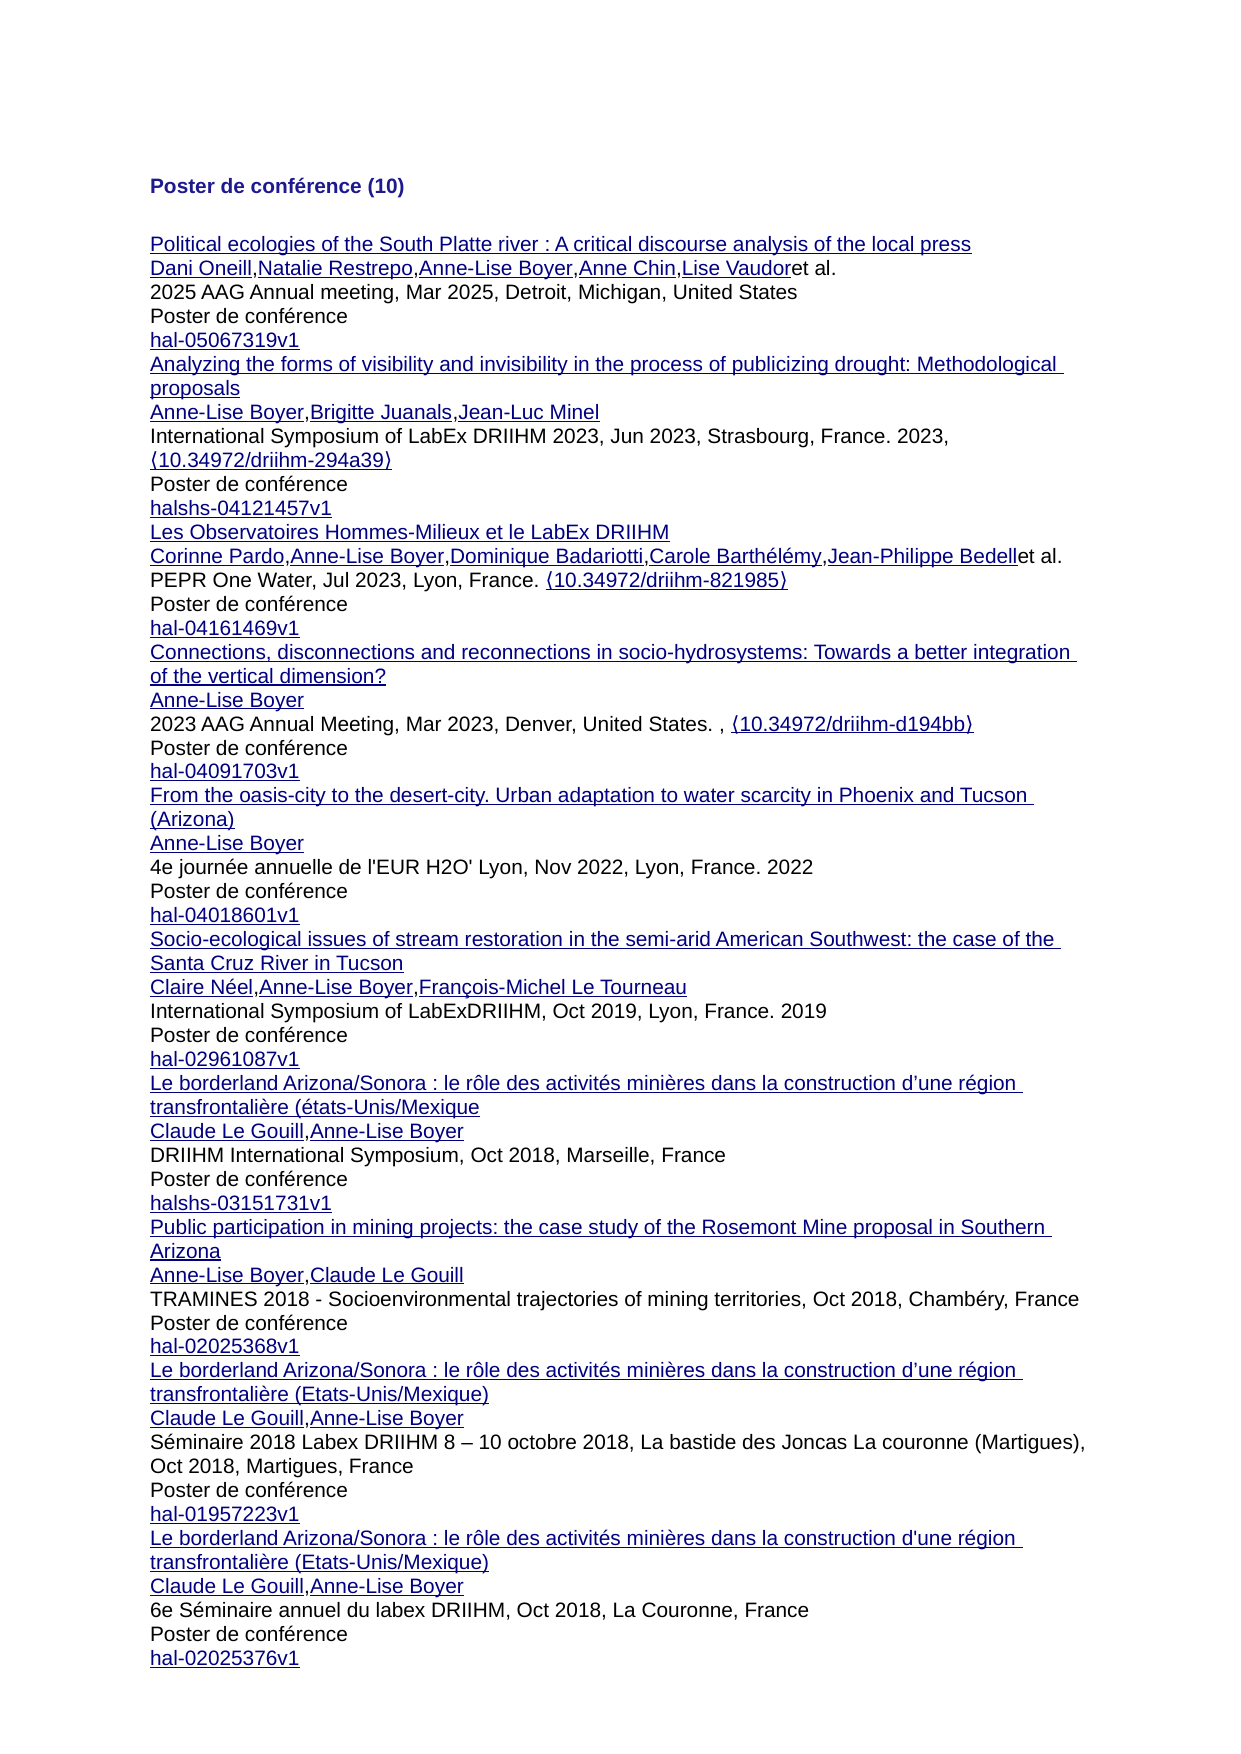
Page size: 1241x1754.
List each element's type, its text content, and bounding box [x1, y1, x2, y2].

table_cell Socio-ecological issues of stream restoration in the semi-arid American Southwest: the case of the Santa Cruz River in Tucson Claire Néel,Anne-Lise Boyer,François-Michel Le Tourneau International Symposium of LabExDRIIHM, Oct 2019, Lyon, France. 2019 Poster de conférence hal-02961087v1 [150, 927, 1090, 1071]
table_cell Le borderland Arizona/Sonora : le rôle des activités minières dans la construction d’une région transfrontalière (états-Unis/Mexique Claude Le Gouill,Anne-Lise Boyer DRIIHM International Symposium, Oct 2018, Marseille, France Poster de conférence halshs-03151731v1 [150, 1071, 1090, 1214]
table_cell Public participation in mining projects: the case study of the Rosemont Mine proposal in Southern Arizona Anne-Lise Boyer,Claude Le Gouill TRAMINES 2018 - Socioenvironmental trajectories of mining territories, Oct 2018, Chambéry, France Poster de conférence hal-02025368v1 [150, 1215, 1090, 1358]
table_cell Analyzing the forms of visibility and invisibility in the process of publicizing drought: Methodological proposals Anne-Lise Boyer,Brigitte Juanals,Jean-Luc Minel International Symposium of LabEx DRIIHM 2023, Jun 2023, Strasbourg, France. 2023, ⟨10.34972/driihm-294a39⟩ Poster de conférence halshs-04121457v1 [150, 352, 1090, 520]
table_cell Le borderland Arizona/Sonora : le rôle des activités minières dans la construction d'une région transfrontalière (Etats-Unis/Mexique) Claude Le Gouill,Anne-Lise Boyer 6e Séminaire annuel du labex DRIIHM, Oct 2018, La Couronne, France Poster de conférence hal-02025376v1 [150, 1526, 1090, 1670]
table_cell Le borderland Arizona/Sonora : le rôle des activités minières dans la construction d’une région transfrontalière (Etats-Unis/Mexique) Claude Le Gouill,Anne-Lise Boyer Séminaire 2018 Labex DRIIHM 8 – 10 octobre 2018, La bastide des Joncas La couronne (Martigues), Oct 2018, Martigues, France Poster de conférence hal-01957223v1 [150, 1358, 1090, 1526]
table_header Political ecologies of the South Platte river : A critical discourse analysis of the local press Dani Oneill,Natalie Restrepo,Anne-Lise Boyer,Anne Chin,Lise Vaudoret al. 2025 AAG Annual meeting, Mar 2025, Detroit, Michigan, United States Poster de conférence hal-05067319v1 [150, 232, 1090, 352]
subtitle Poster de conférence (10) [150, 174, 1090, 198]
table_cell Connections, disconnections and reconnections in socio-hydrosystems: Towards a better integration of the vertical dimension? Anne-Lise Boyer 2023 AAG Annual Meeting, Mar 2023, Denver, United States. , ⟨10.34972/driihm-d194bb⟩ Poster de conférence hal-04091703v1 [150, 640, 1090, 783]
table_cell From the oasis-city to the desert-city. Urban adaptation to water scarcity in Phoenix and Tucson (Arizona) Anne-Lise Boyer 4e journée annuelle de l'EUR H2O' Lyon, Nov 2022, Lyon, France. 2022 Poster de conférence hal-04018601v1 [150, 783, 1090, 927]
table_cell Les Observatoires Hommes-Milieux et le LabEx DRIIHM Corinne Pardo,Anne-Lise Boyer,Dominique Badariotti,Carole Barthélémy,Jean-Philippe Bedellet al. PEPR One Water, Jul 2023, Lyon, France. ⟨10.34972/driihm-821985⟩ Poster de conférence hal-04161469v1 [150, 520, 1090, 639]
